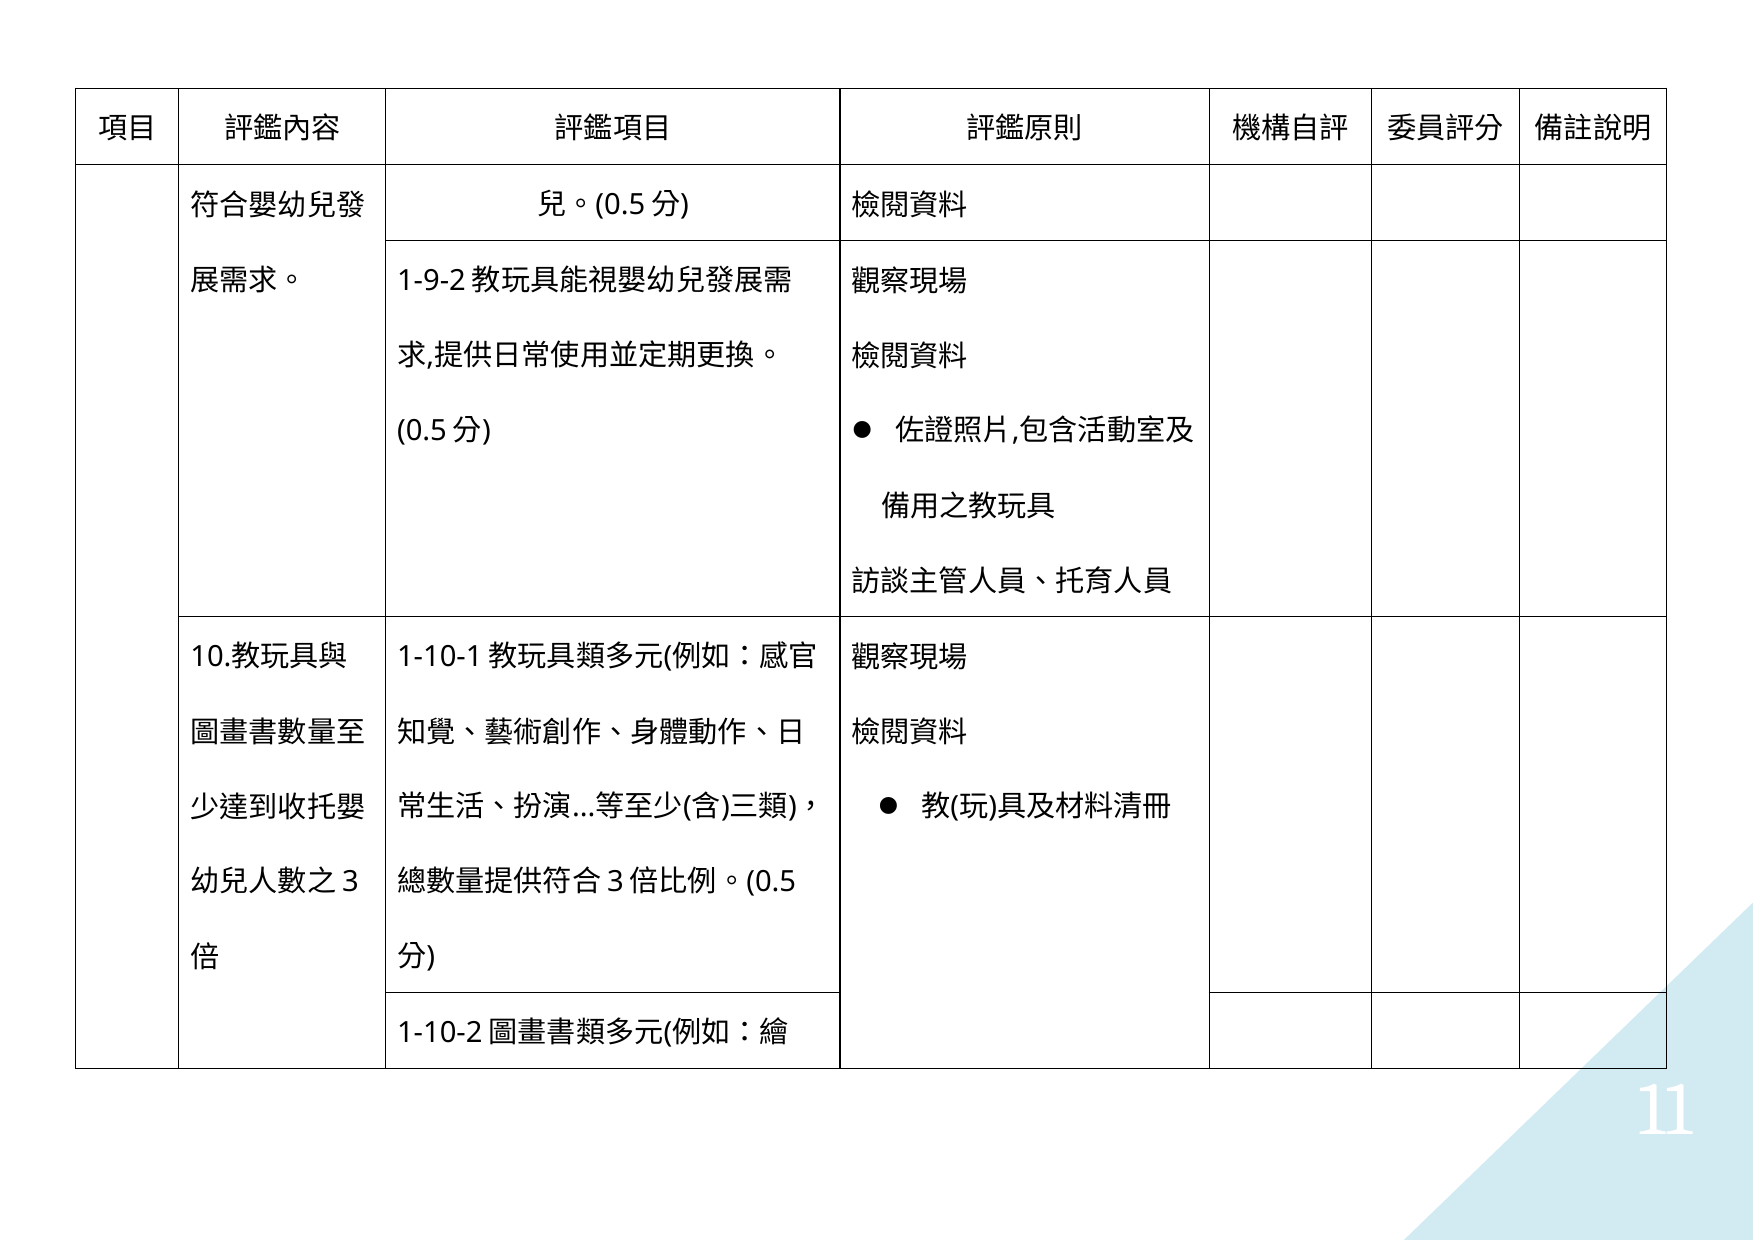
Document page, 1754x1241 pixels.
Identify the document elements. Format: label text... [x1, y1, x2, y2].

table_header 機構自評 [1210, 89, 1371, 164]
table_header 評鑑項目 [386, 89, 839, 164]
table_cell [1520, 165, 1666, 240]
table_cell 符合嬰幼兒發展需求。 [179, 165, 385, 616]
table_cell [1210, 993, 1371, 1068]
table_cell 觀察現場 檢閱資料 教(玩)具及材料清冊 [841, 617, 1209, 1068]
table_cell [1372, 993, 1519, 1068]
table_cell 觀察現場 檢閱資料 佐證照片,包含活動室及備用之教玩具 訪談主管人員、托育人員 [841, 241, 1209, 616]
table_cell [1210, 165, 1371, 240]
table_cell 兒。(0.5分) [386, 165, 839, 240]
table_cell 1-9-2教玩具能視嬰幼兒發展需求,提供日常使用並定期更換。(0.5分) [386, 241, 839, 616]
table_cell [1520, 617, 1666, 992]
table_cell [1372, 617, 1519, 992]
table_cell [1372, 241, 1519, 616]
table_cell 檢閱資料 [841, 165, 1209, 240]
table_header 評鑑內容 [179, 89, 385, 164]
table_cell 10.教玩具與圖畫書數量至少達到收托嬰幼兒人數之3倍 [179, 617, 385, 1068]
table_cell 1-10-2圖畫書類多元(例如：繪 [386, 993, 839, 1068]
table_header 備註說明 [1520, 89, 1666, 164]
table_cell [1520, 993, 1666, 1068]
table_header 委員評分 [1372, 89, 1519, 164]
table_header 項目 [76, 89, 178, 164]
table_header 評鑑原則 [841, 89, 1209, 164]
table_cell [1372, 165, 1519, 240]
table_cell [1210, 617, 1371, 992]
table_cell [1520, 241, 1666, 616]
table_cell [1210, 241, 1371, 616]
table_cell 1-10-1教玩具類多元(例如：感官知覺、藝術創作、身體動作、日常生活、扮演...等至少(含)三類)，總數量提供符合3倍比例。(0.5分) [386, 617, 839, 992]
